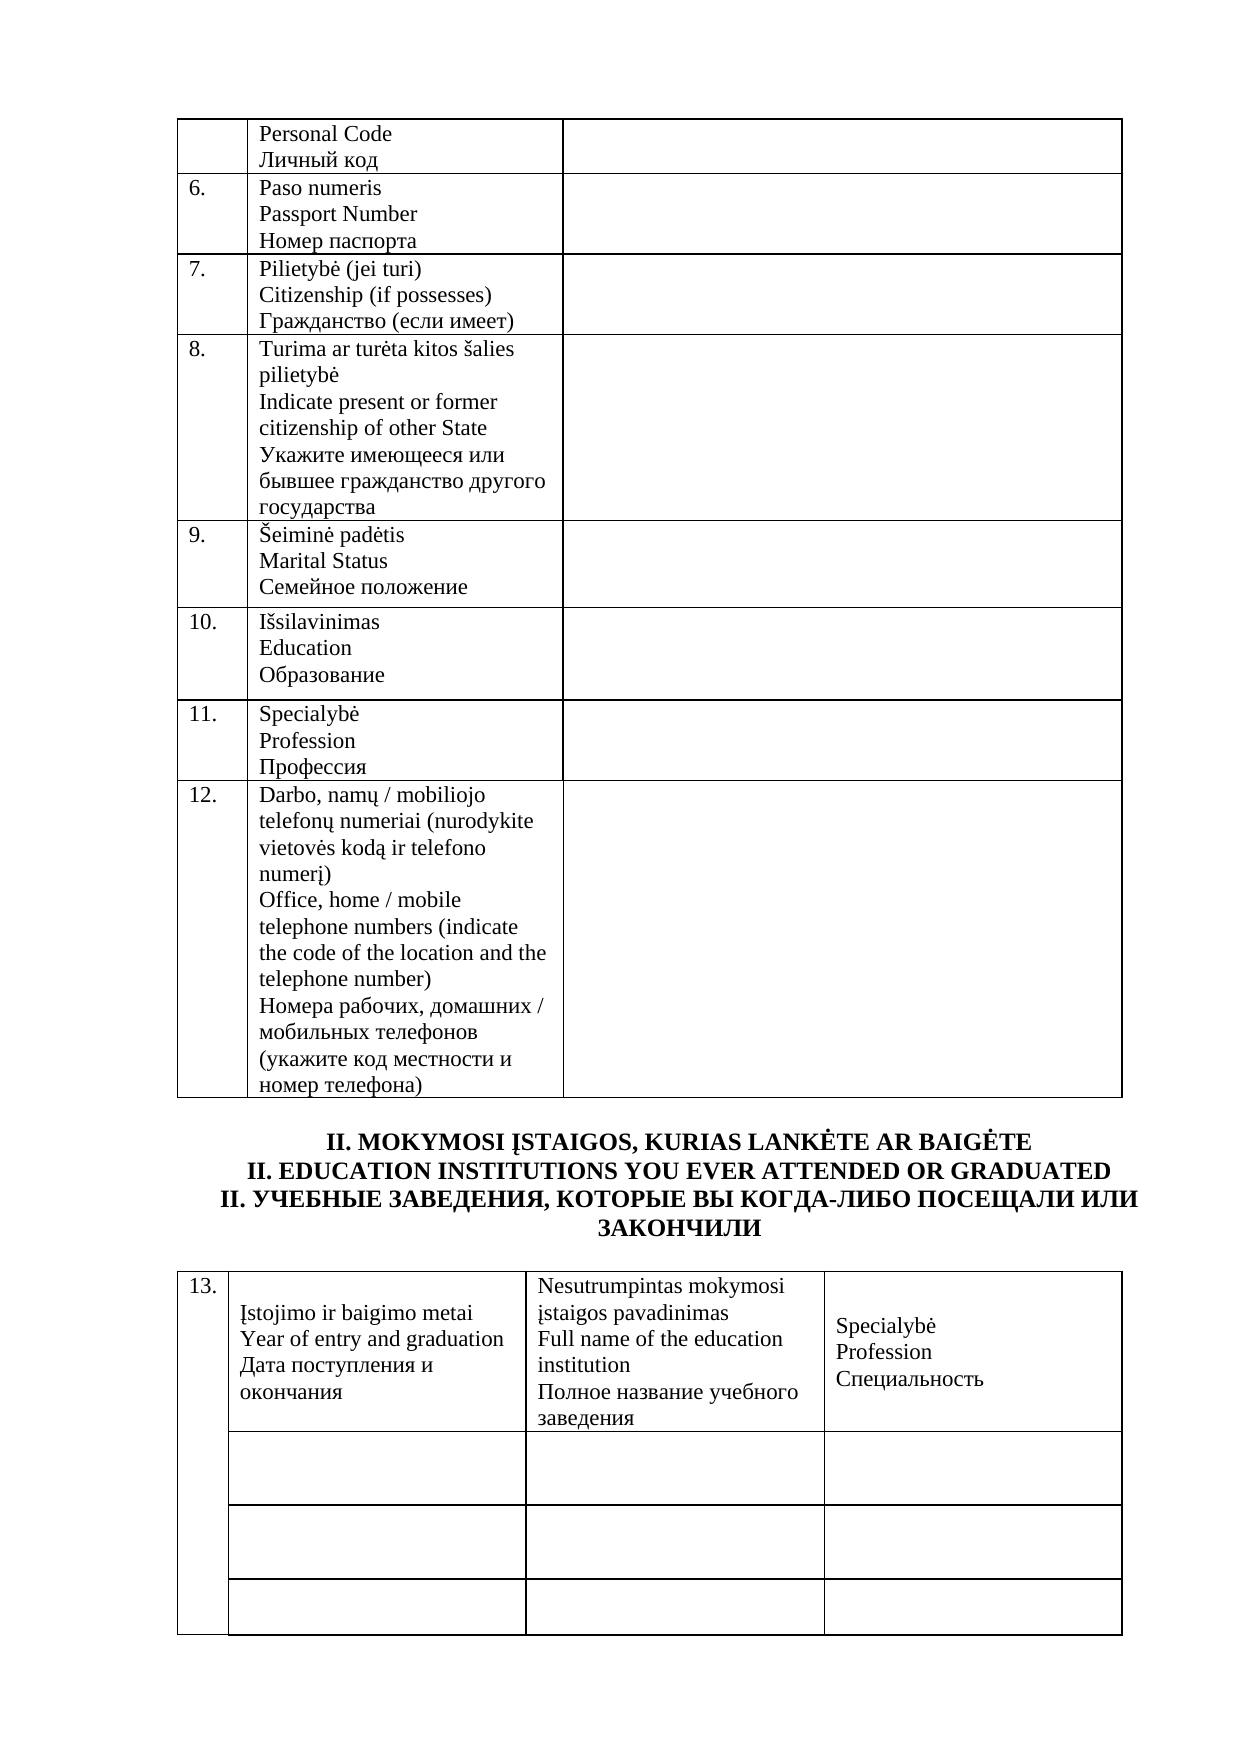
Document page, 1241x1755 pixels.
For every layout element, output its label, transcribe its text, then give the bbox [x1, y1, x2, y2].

text ii. Education institutions you ever attended or graduated [177, 1156, 1181, 1184]
table_cell 6. [178, 174, 247, 253]
text II. Mokymosi įstaigos, kurias LaNKĖTE ar baigėte [177, 1127, 1181, 1156]
table_cell [564, 521, 1121, 606]
table_header Specialybė Profession Специальность [825, 1272, 1121, 1431]
table_cell [825, 1580, 1121, 1634]
table_cell 12. [178, 781, 247, 1097]
table_cell [564, 255, 1121, 334]
table_cell [564, 781, 1121, 1097]
table_cell 11. [178, 701, 247, 779]
table_header Nesutrumpintas mokymosi įstaigos pavadinimas Full name of the education institution Полное название учебного заведения [527, 1272, 824, 1431]
table_cell Išsilavinimas Education Образование [248, 608, 562, 699]
table_cell [527, 1506, 824, 1578]
table_cell [564, 335, 1121, 520]
table_cell 7. [178, 255, 247, 334]
table_cell Darbo, namų / mobiliojo telefonų numeriai (nurodykite vietovės kodą ir telefono numerį) Office, home / mobile telephone numbers (indicate the code of the location and the telephone number) Номера рабочих, домашних / мобильных телефонов (укажите код местности и номер телефона) [248, 781, 563, 1097]
table_cell [527, 1432, 824, 1504]
table_cell Šeiminė padėtis Marital Status Семейное положение [248, 521, 562, 606]
table_cell Pilietybė (jei turi) Citizenship (if possesses) Гражданство (если имеет) [248, 255, 562, 334]
table_cell [229, 1506, 525, 1578]
table_cell [564, 608, 1121, 699]
table_cell 9. [178, 521, 247, 606]
table_cell [229, 1432, 525, 1504]
table_cell [178, 120, 247, 172]
table_cell 10. [178, 608, 247, 699]
table_cell [564, 701, 1121, 779]
table_cell Paso numeris Passport Number Номер паспорта [248, 174, 562, 253]
table_cell Specialybė Profession Профессия [248, 701, 562, 779]
table_cell [564, 120, 1121, 172]
table_header 13. [178, 1272, 228, 1634]
table_cell Turima ar turėta kitos šalies pilietybė Indicate present or former citizenship of other State Укажите имеющееся или бывшее гражданство другого государства [248, 335, 562, 520]
table_cell [527, 1580, 824, 1634]
table_cell Personal Code Личный код [248, 120, 562, 172]
text ii. Учебные заведения, которые вы когда-либо посещали или закончили [177, 1184, 1181, 1242]
table_cell [229, 1580, 525, 1634]
table_cell [564, 174, 1121, 253]
table_header Įstojimo ir baigimo metai Year of entry and graduation Дата поступления и окончания [229, 1272, 525, 1431]
table_cell 8. [178, 335, 247, 520]
table_cell [825, 1432, 1121, 1504]
table_cell [825, 1506, 1121, 1578]
